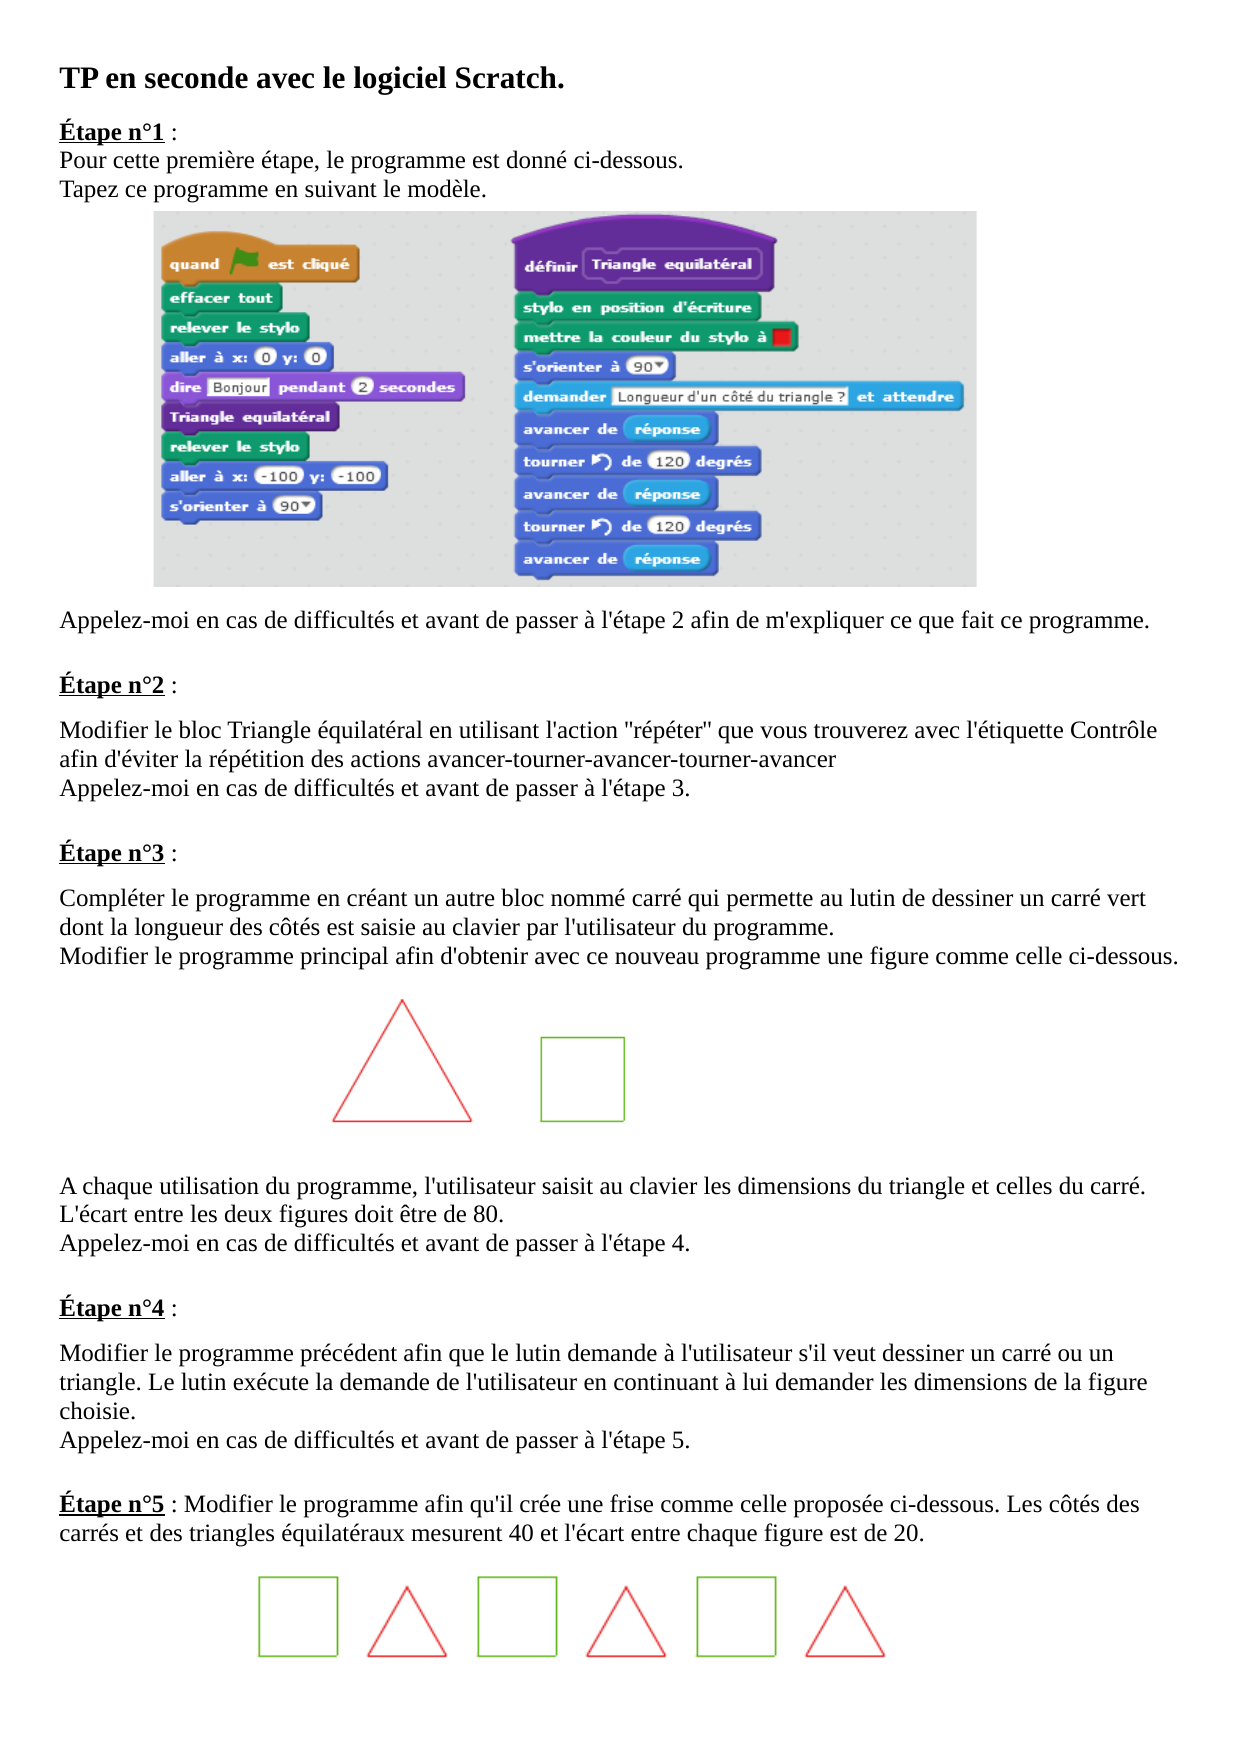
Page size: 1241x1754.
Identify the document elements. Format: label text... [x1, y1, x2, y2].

text Modifier le bloc Triangle équilatéral en utilisant l'action ''répéter'' que vous trouverez avec l'étiquette Contrôle afin d'éviter la répétition des actions avancer-tourner-avancer-tourner-avancer [59, 716, 1181, 773]
text L'écart entre les deux figures doit être de 80. [59, 1199, 1181, 1228]
text Étape n°4 : [59, 1293, 1181, 1322]
text Appelez-moi en cas de difficultés et avant de passer à l'étape 4. [59, 1228, 1181, 1257]
text Appelez-moi en cas de difficultés et avant de passer à l'étape 3. [59, 773, 1181, 802]
text Appelez-moi en cas de difficultés et avant de passer à l'étape 2 afin de m'expliquer ce que fait ce programme. [59, 605, 1181, 634]
text Étape n°5 : Modifier le programme afin qu'il crée une frise comme celle proposée ci-dessous. Les côtés des carrés et des triangles équilatéraux mesurent 40 et l'écart entre chaque figure est de 20. [59, 1489, 1181, 1547]
text Tapez ce programme en suivant le modèle. [59, 174, 1181, 203]
text Appelez-moi en cas de difficultés et avant de passer à l'étape 5. [59, 1425, 1181, 1453]
picture [240, 1553, 905, 1681]
picture [307, 977, 657, 1139]
text Modifier le programme précédent afin que le lutin demande à l'utilisateur s'il veut dessiner un carré ou un triangle. Le lutin exécute la demande de l'utilisateur en continuant à lui demander les dimensions de la figure choisie. [59, 1338, 1181, 1425]
text Étape n°2 : [59, 670, 1181, 699]
text Compléter le programme en créant un autre bloc nommé carré qui permette au lutin de dessiner un carré vert dont la longueur des côtés est saisie au clavier par l'utilisateur du programme. [59, 883, 1181, 941]
text Étape n°1 : [59, 117, 1181, 145]
text Étape n°3 : [59, 838, 1181, 866]
text A chaque utilisation du programme, l'utilisateur saisit au clavier les dimensions du triangle et celles du carré. [59, 1171, 1181, 1199]
picture [153, 211, 977, 587]
text Modifier le programme principal afin d'obtenir avec ce nouveau programme une figure comme celle ci-dessous. [59, 941, 1181, 969]
text TP en seconde avec le logiciel Scratch. [59, 59, 1181, 95]
text Pour cette première étape, le programme est donné ci-dessous. [59, 145, 1181, 174]
